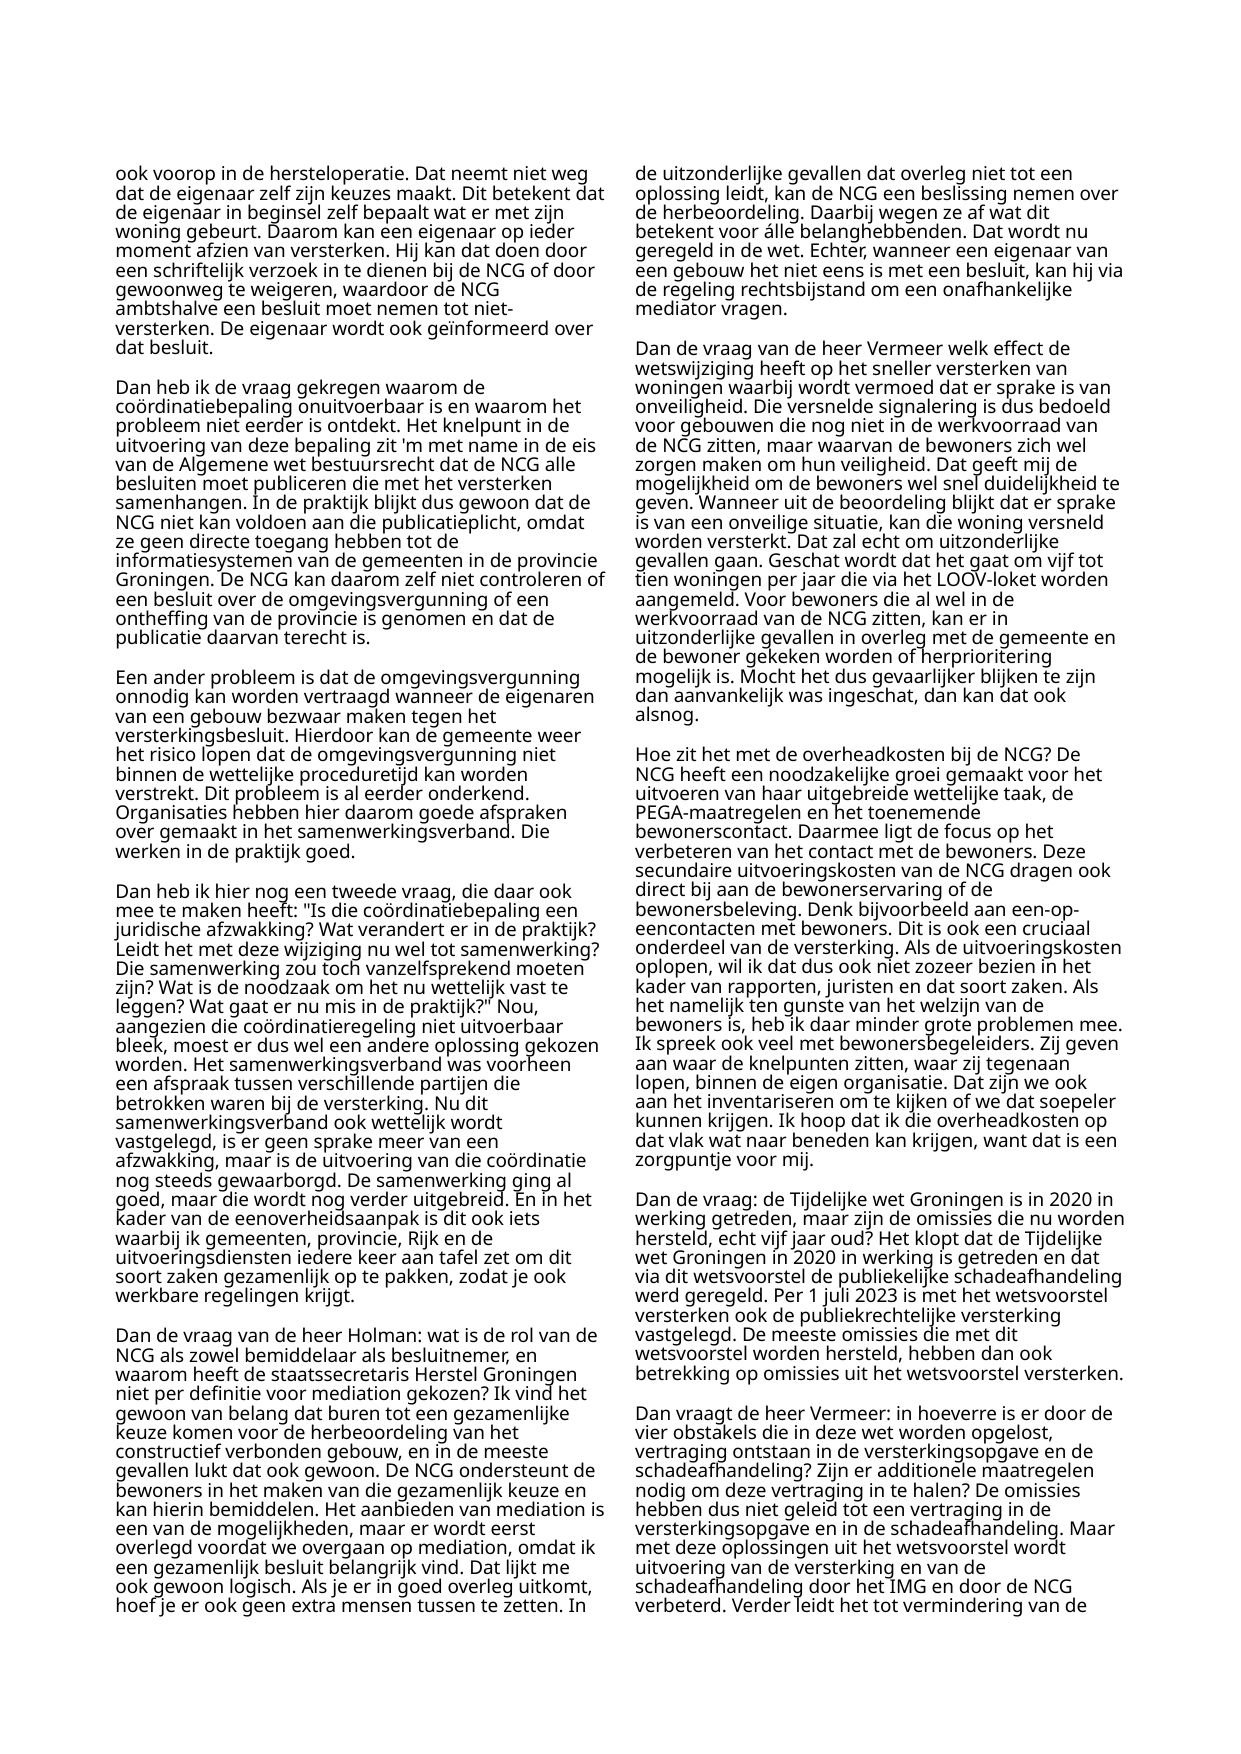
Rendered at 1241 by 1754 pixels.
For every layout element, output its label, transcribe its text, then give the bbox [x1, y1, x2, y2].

text Dan de vraag van de heer Vermeer welk effect de wetswijziging heeft op het sneller versterken van woningen waarbij wordt vermoed dat er sprake is van onveiligheid. Die versnelde signalering is dus bedoeld voor gebouwen die nog niet in de werkvoorraad van de NCG zitten, maar waarvan de bewoners zich wel zorgen maken om hun veiligheid. Dat geeft mij de mogelijkheid om de bewoners wel snel duidelijkheid te geven. Wanneer uit de beoordeling blijkt dat er sprake is van een onveilige situatie, kan die woning versneld worden versterkt. Dat zal echt om uitzonderlijke gevallen gaan. Geschat wordt dat het gaat om vijf tot tien woningen per jaar die via het LOOV-loket worden aangemeld. Voor bewoners die al wel in de werkvoorraad van de NCG zitten, kan er in uitzonderlijke gevallen in overleg met de gemeente en de bewoner gekeken worden of herprioritering mogelijk is. Mocht het dus gevaarlijker blijken te zijn dan aanvankelijk was ingeschat, dan kan dat ook alsnog. [635, 340, 1125, 726]
text Dan de vraag van de heer Holman: wat is de rol van de NCG als zowel bemiddelaar als besluitnemer, en waarom heeft de staatssecretaris Herstel Groningen niet per definitie voor mediation gekozen? Ik vind het gewoon van belang dat buren tot een gezamenlijke keuze komen voor de herbeoordeling van het constructief verbonden gebouw, en in de meeste gevallen lukt dat ook gewoon. De NCG ondersteunt de bewoners in het maken van die gezamenlijk keuze en kan hierin bemiddelen. Het aanbieden van mediation is een van de mogelijkheden, maar er wordt eerst overlegd voordat we overgaan op mediation, omdat ik een gezamenlijk besluit belangrijk vind. Dat lijkt me ook gewoon logisch. Als je er in goed overleg uitkomt, hoef je er ook geen extra mensen tussen te zetten. In [115, 1327, 605, 1616]
text Dan de vraag: de Tijdelijke wet Groningen is in 2020 in werking getreden, maar zijn de omissies die nu worden hersteld, echt vijf jaar oud? Het klopt dat de Tijdelijke wet Groningen in 2020 in werking is getreden en dat via dit wetsvoorstel de publiekelijke schadeafhandeling werd geregeld. Per 1 juli 2023 is met het wetsvoorstel versterken ook de publiekrechtelijke versterking vastgelegd. De meeste omissies die met dit wetsvoorstel worden hersteld, hebben dan ook betrekking op omissies uit het wetsvoorstel versterken. [635, 1191, 1125, 1384]
text ook voorop in de hersteloperatie. Dat neemt niet weg dat de eigenaar zelf zijn keuzes maakt. Dit betekent dat de eigenaar in beginsel zelf bepaalt wat er met zijn woning gebeurt. Daarom kan een eigenaar op ieder moment afzien van versterken. Hij kan dat doen door een schriftelijk verzoek in te dienen bij de NCG of door gewoonweg te weigeren, waardoor de NCG ambtshalve een besluit moet nemen tot niet-versterken. De eigenaar wordt ook geïnformeerd over dat besluit. [115, 165, 605, 358]
text Hoe zit het met de overheadkosten bij de NCG? De NCG heeft een noodzakelijke groei gemaakt voor het uitvoeren van haar uitgebreide wettelijke taak, de PEGA-maatregelen en het toenemende bewonerscontact. Daarmee ligt de focus op het verbeteren van het contact met de bewoners. Deze secundaire uitvoeringskosten van de NCG dragen ook direct bij aan de bewonerservaring of de bewonersbeleving. Denk bijvoorbeeld aan een-op-eencontacten met bewoners. Dit is ook een cruciaal onderdeel van de versterking. Als de uitvoeringskosten oplopen, wil ik dat dus ook niet zozeer bezien in het kader van rapporten, juristen en dat soort zaken. Als het namelijk ten gunste van het welzijn van de bewoners is, heb ik daar minder grote problemen mee. Ik spreek ook veel met bewonersbegeleiders. Zij geven aan waar de knelpunten zitten, waar zij tegenaan lopen, binnen de eigen organisatie. Dat zijn we ook aan het inventariseren om te kijken of we dat soepeler kunnen krijgen. Ik hoop dat ik die overheadkosten op dat vlak wat naar beneden kan krijgen, want dat is een zorgpuntje voor mij. [635, 746, 1125, 1170]
text Dan heb ik de vraag gekregen waarom de coördinatiebepaling onuitvoerbaar is en waarom het probleem niet eerder is ontdekt. Het knelpunt in de uitvoering van deze bepaling zit 'm met name in de eis van de Algemene wet bestuursrecht dat de NCG alle besluiten moet publiceren die met het versterken samenhangen. In de praktijk blijkt dus gewoon dat de NCG niet kan voldoen aan die publicatieplicht, omdat ze geen directe toegang hebben tot de informatiesystemen van de gemeenten in de provincie Groningen. De NCG kan daarom zelf niet controleren of een besluit over de omgevingsvergunning of een ontheffing van de provincie is genomen en dat de publicatie daarvan terecht is. [115, 379, 605, 648]
text Dan heb ik hier nog een tweede vraag, die daar ook mee te maken heeft: "Is die coördinatiebepaling een juridische afzwakking? Wat verandert er in de praktijk? Leidt het met deze wijziging nu wel tot samenwerking? Die samenwerking zou toch vanzelfsprekend moeten zijn? Wat is de noodzaak om het nu wettelijk vast te leggen? Wat gaat er nu mis in de praktijk?" Nou, aangezien die coördinatieregeling niet uitvoerbaar bleek, moest er dus wel een andere oplossing gekozen worden. Het samenwerkingsverband was voorheen een afspraak tussen verschillende partijen die betrokken waren bij de versterking. Nu dit samenwerkingsverband ook wettelijk wordt vastgelegd, is er geen sprake meer van een afzwakking, maar is de uitvoering van die coördinatie nog steeds gewaarborgd. De samenwerking ging al goed, maar die wordt nog verder uitgebreid. En in het kader van de eenoverheidsaanpak is dit ook iets waarbij ik gemeenten, provincie, Rijk en de uitvoeringsdiensten iedere keer aan tafel zet om dit soort zaken gezamenlijk op te pakken, zodat je ook werkbare regelingen krijgt. [115, 883, 605, 1307]
text de uitzonderlijke gevallen dat overleg niet tot een oplossing leidt, kan de NCG een beslissing nemen over de herbeoordeling. Daarbij wegen ze af wat dit betekent voor álle belanghebbenden. Dat wordt nu geregeld in de wet. Echter, wanneer een eigenaar van een gebouw het niet eens is met een besluit, kan hij via de regeling rechtsbijstand om een onafhankelijke mediator vragen. [635, 165, 1125, 319]
text Een ander probleem is dat de omgevingsvergunning onnodig kan worden vertraagd wanneer de eigenaren van een gebouw bezwaar maken tegen het versterkingsbesluit. Hierdoor kan de gemeente weer het risico lopen dat de omgevingsvergunning niet binnen de wettelijke proceduretijd kan worden verstrekt. Dit probleem is al eerder onderkend. Organisaties hebben hier daarom goede afspraken over gemaakt in het samenwerkingsverband. Die werken in de praktijk goed. [115, 669, 605, 862]
text Dan vraagt de heer Vermeer: in hoeverre is er door de vier obstakels die in deze wet worden opgelost, vertraging ontstaan in de versterkingsopgave en de schadeafhandeling? Zijn er additionele maatregelen nodig om deze vertraging in te halen? De omissies hebben dus niet geleid tot een vertraging in de versterkingsopgave en in de schadeafhandeling. Maar met deze oplossingen uit het wetsvoorstel wordt uitvoering van de versterking en van de schadeafhandeling door het IMG en door de NCG verbeterd. Verder leidt het tot vermindering van de [635, 1404, 1125, 1616]
